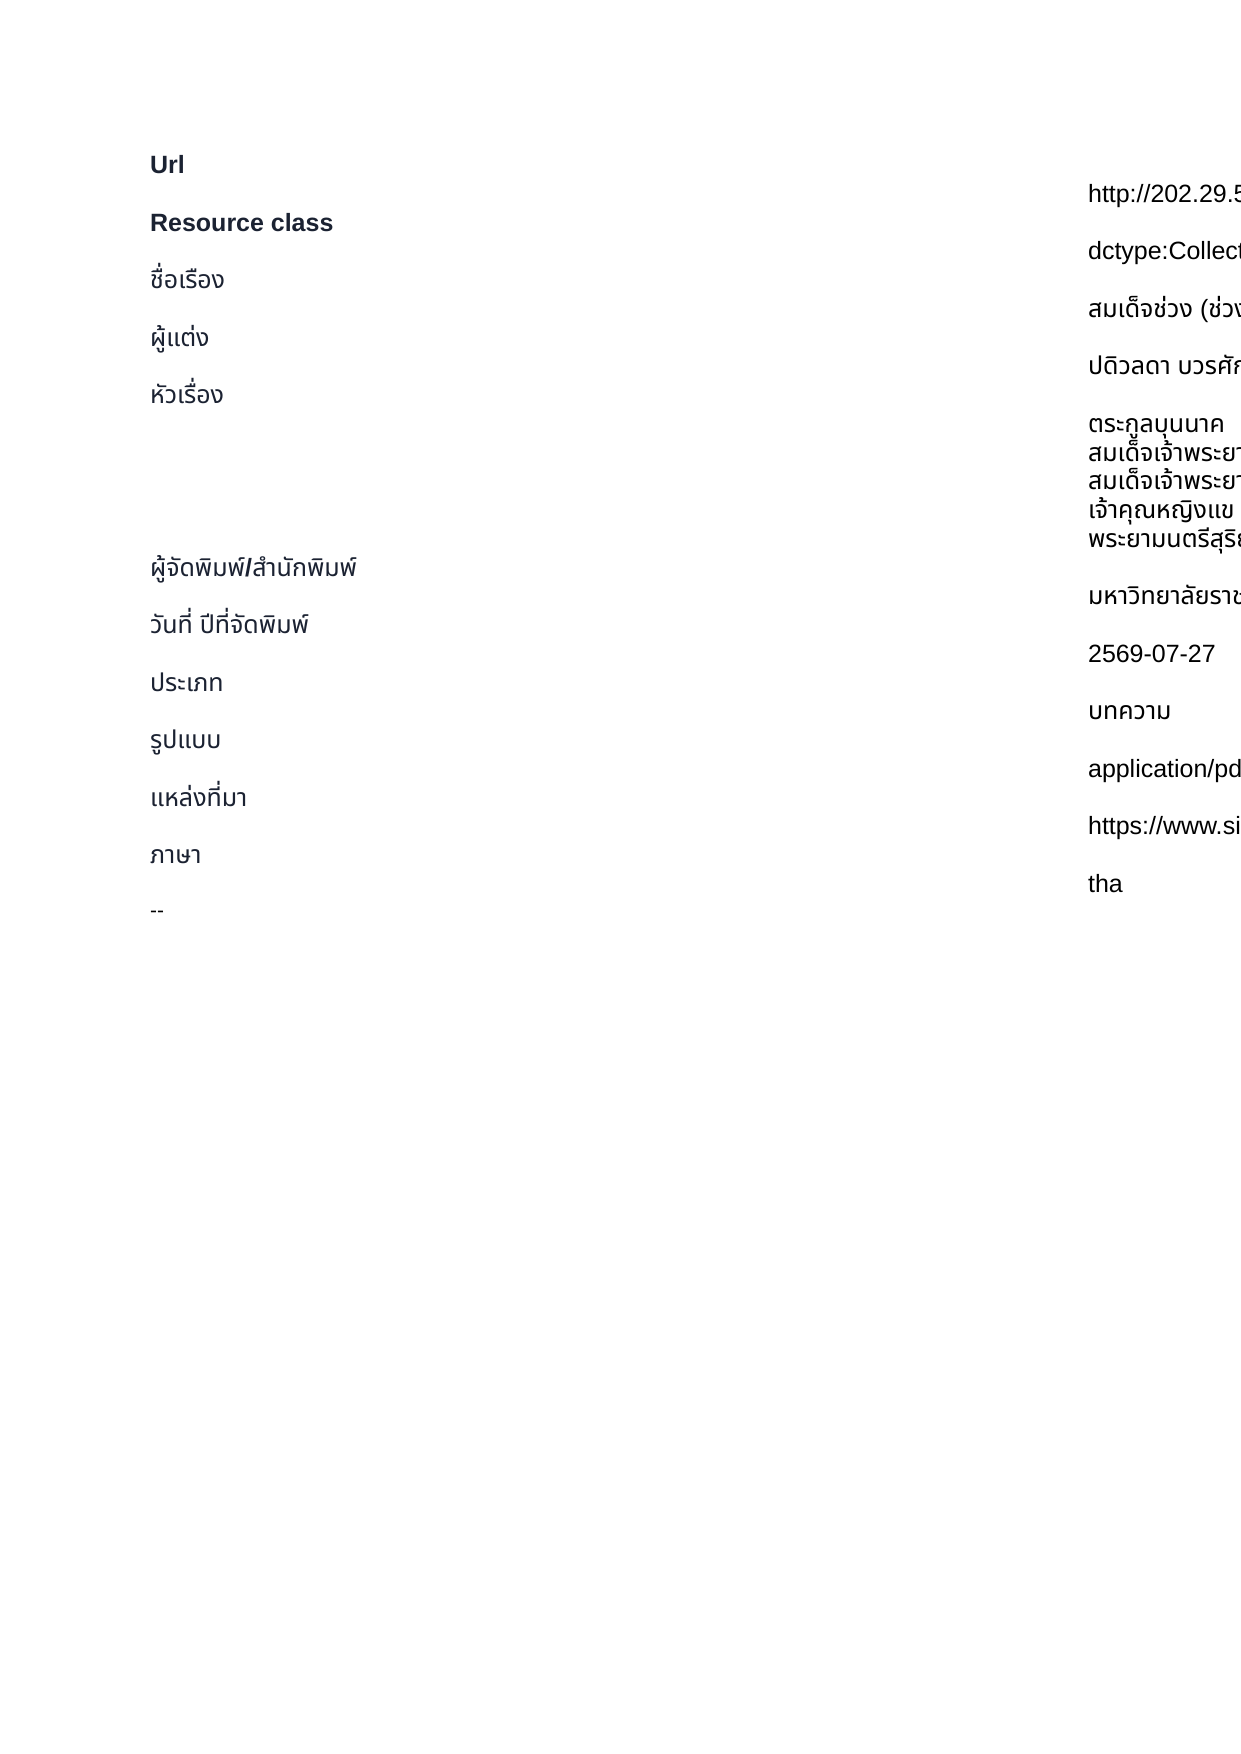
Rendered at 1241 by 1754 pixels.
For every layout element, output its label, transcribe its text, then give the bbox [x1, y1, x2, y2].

text Resource class [150, 207, 1090, 236]
text ผู้แต่ง [150, 322, 1090, 351]
text หัวเรื่อง [150, 380, 1090, 409]
text พระยามนตรีสุริยวงศ์ [1088, 524, 1240, 552]
text ชื่อเรือง [150, 265, 1090, 294]
text application/pdf [1088, 754, 1240, 782]
text ภาษา [150, 840, 1090, 869]
text สมเด็จช่วง (ช่วง บุนนาค) มีพี่น้องร่วมบิดามารดา 9 คน ใครบ้าง ? [1088, 294, 1240, 322]
text 2569-07-27 [1088, 639, 1240, 667]
text -- [150, 897, 1090, 921]
text dctype:Collection [1088, 236, 1240, 265]
text Url [150, 150, 1090, 179]
text ผู้จัดพิมพ์/สำนักพิมพ์ [150, 552, 1090, 581]
text มหาวิทยาลัยราชภัฏบ้านสมเด็จเจ้าพระยา. สำนักวิทยบริการและเทคโนโลยีสารสนเทศ [1088, 581, 1240, 610]
text ประเภท [150, 667, 1090, 696]
text https://www.silpa-mag.com/history/article_158914 [1088, 811, 1240, 840]
text สมเด็จเจ้าพระยาบรมมหาประยูรวงศ์ (ดิศ บุนนาค) [1088, 466, 1240, 495]
text แหล่งที่มา [150, 782, 1090, 811]
text วันที่ ปีที่จัดพิมพ์ [150, 610, 1090, 639]
text เจ้าคุณหญิงแข [1088, 495, 1240, 524]
text บทความ [1088, 696, 1240, 725]
text ตระกูลบุนนาค [1088, 409, 1240, 437]
text http://202.29.54.157/s/library/item/3756 [1088, 179, 1240, 207]
text สมเด็จเจ้าพระยาบรมมหาศรีสุริยวงศ์ [1088, 437, 1240, 466]
text tha [1088, 869, 1240, 897]
text ปดิวลดา บวรศักดิ์ [1088, 351, 1240, 380]
text รูปแบบ [150, 725, 1090, 754]
